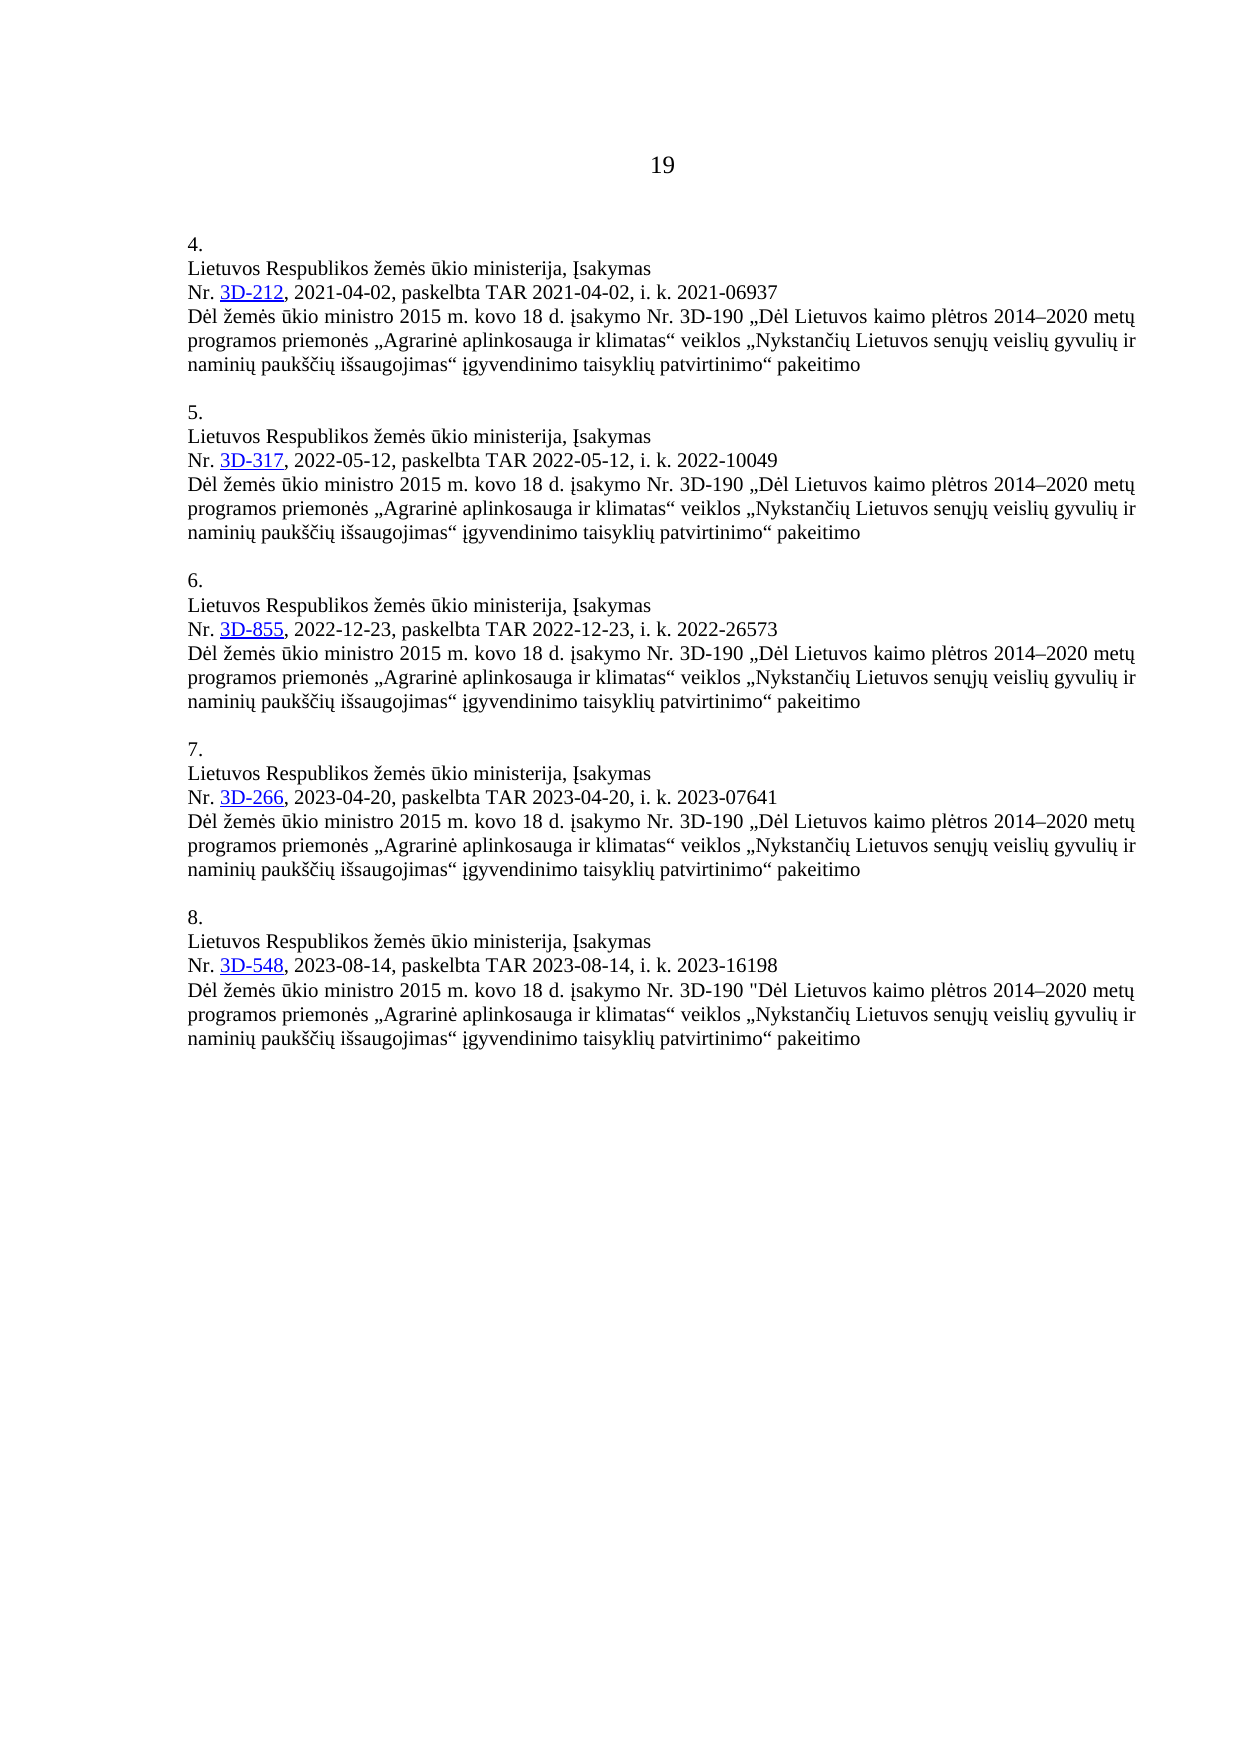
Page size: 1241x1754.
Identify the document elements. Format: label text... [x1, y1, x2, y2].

text 7. [187, 737, 1137, 761]
text Lietuvos Respublikos žemės ūkio ministerija, Įsakymas [187, 592, 1137, 617]
text Dėl žemės ūkio ministro 2015 m. kovo 18 d. įsakymo Nr. 3D-190 „Dėl Lietuvos kaimo plėtros 2014–2020 metų programos priemonės „Agrarinė aplinkosauga ir klimatas“ veiklos „Nykstančių Lietuvos senųjų veislių gyvulių ir naminių paukščių išsaugojimas“ įgyvendinimo taisyklių patvirtinimo“ pakeitimo [187, 304, 1137, 376]
text Nr. 3D-266, 2023-04-20, paskelbta TAR 2023-04-20, i. k. 2023-07641 [187, 785, 1137, 809]
text Nr. 3D-212, 2021-04-02, paskelbta TAR 2021-04-02, i. k. 2021-06937 [187, 280, 1137, 304]
text Nr. 3D-317, 2022-05-12, paskelbta TAR 2022-05-12, i. k. 2022-10049 [187, 448, 1137, 472]
text Nr. 3D-548, 2023-08-14, paskelbta TAR 2023-08-14, i. k. 2023-16198 [187, 953, 1137, 977]
text Nr. 3D-855, 2022-12-23, paskelbta TAR 2022-12-23, i. k. 2022-26573 [187, 617, 1137, 641]
text 6. [187, 568, 1137, 592]
text Dėl žemės ūkio ministro 2015 m. kovo 18 d. įsakymo Nr. 3D-190 „Dėl Lietuvos kaimo plėtros 2014–2020 metų programos priemonės „Agrarinė aplinkosauga ir klimatas“ veiklos „Nykstančių Lietuvos senųjų veislių gyvulių ir naminių paukščių išsaugojimas“ įgyvendinimo taisyklių patvirtinimo“ pakeitimo [187, 809, 1137, 881]
text Dėl žemės ūkio ministro 2015 m. kovo 18 d. įsakymo Nr. 3D-190 "Dėl Lietuvos kaimo plėtros 2014–2020 metų programos priemonės „Agrarinė aplinkosauga ir klimatas“ veiklos „Nykstančių Lietuvos senųjų veislių gyvulių ir naminių paukščių išsaugojimas“ įgyvendinimo taisyklių patvirtinimo“ pakeitimo [187, 977, 1137, 1050]
text Lietuvos Respublikos žemės ūkio ministerija, Įsakymas [187, 761, 1137, 785]
text Dėl žemės ūkio ministro 2015 m. kovo 18 d. įsakymo Nr. 3D-190 „Dėl Lietuvos kaimo plėtros 2014–2020 metų programos priemonės „Agrarinė aplinkosauga ir klimatas“ veiklos „Nykstančių Lietuvos senųjų veislių gyvulių ir naminių paukščių išsaugojimas“ įgyvendinimo taisyklių patvirtinimo“ pakeitimo [187, 472, 1137, 544]
text Lietuvos Respublikos žemės ūkio ministerija, Įsakymas [187, 256, 1137, 280]
text Dėl žemės ūkio ministro 2015 m. kovo 18 d. įsakymo Nr. 3D-190 „Dėl Lietuvos kaimo plėtros 2014–2020 metų programos priemonės „Agrarinė aplinkosauga ir klimatas“ veiklos „Nykstančių Lietuvos senųjų veislių gyvulių ir naminių paukščių išsaugojimas“ įgyvendinimo taisyklių patvirtinimo“ pakeitimo [187, 641, 1137, 713]
text Lietuvos Respublikos žemės ūkio ministerija, Įsakymas [187, 929, 1137, 953]
text 5. [187, 400, 1137, 424]
text Lietuvos Respublikos žemės ūkio ministerija, Įsakymas [187, 424, 1137, 448]
text 8. [187, 905, 1137, 929]
text 4. [187, 232, 1137, 256]
